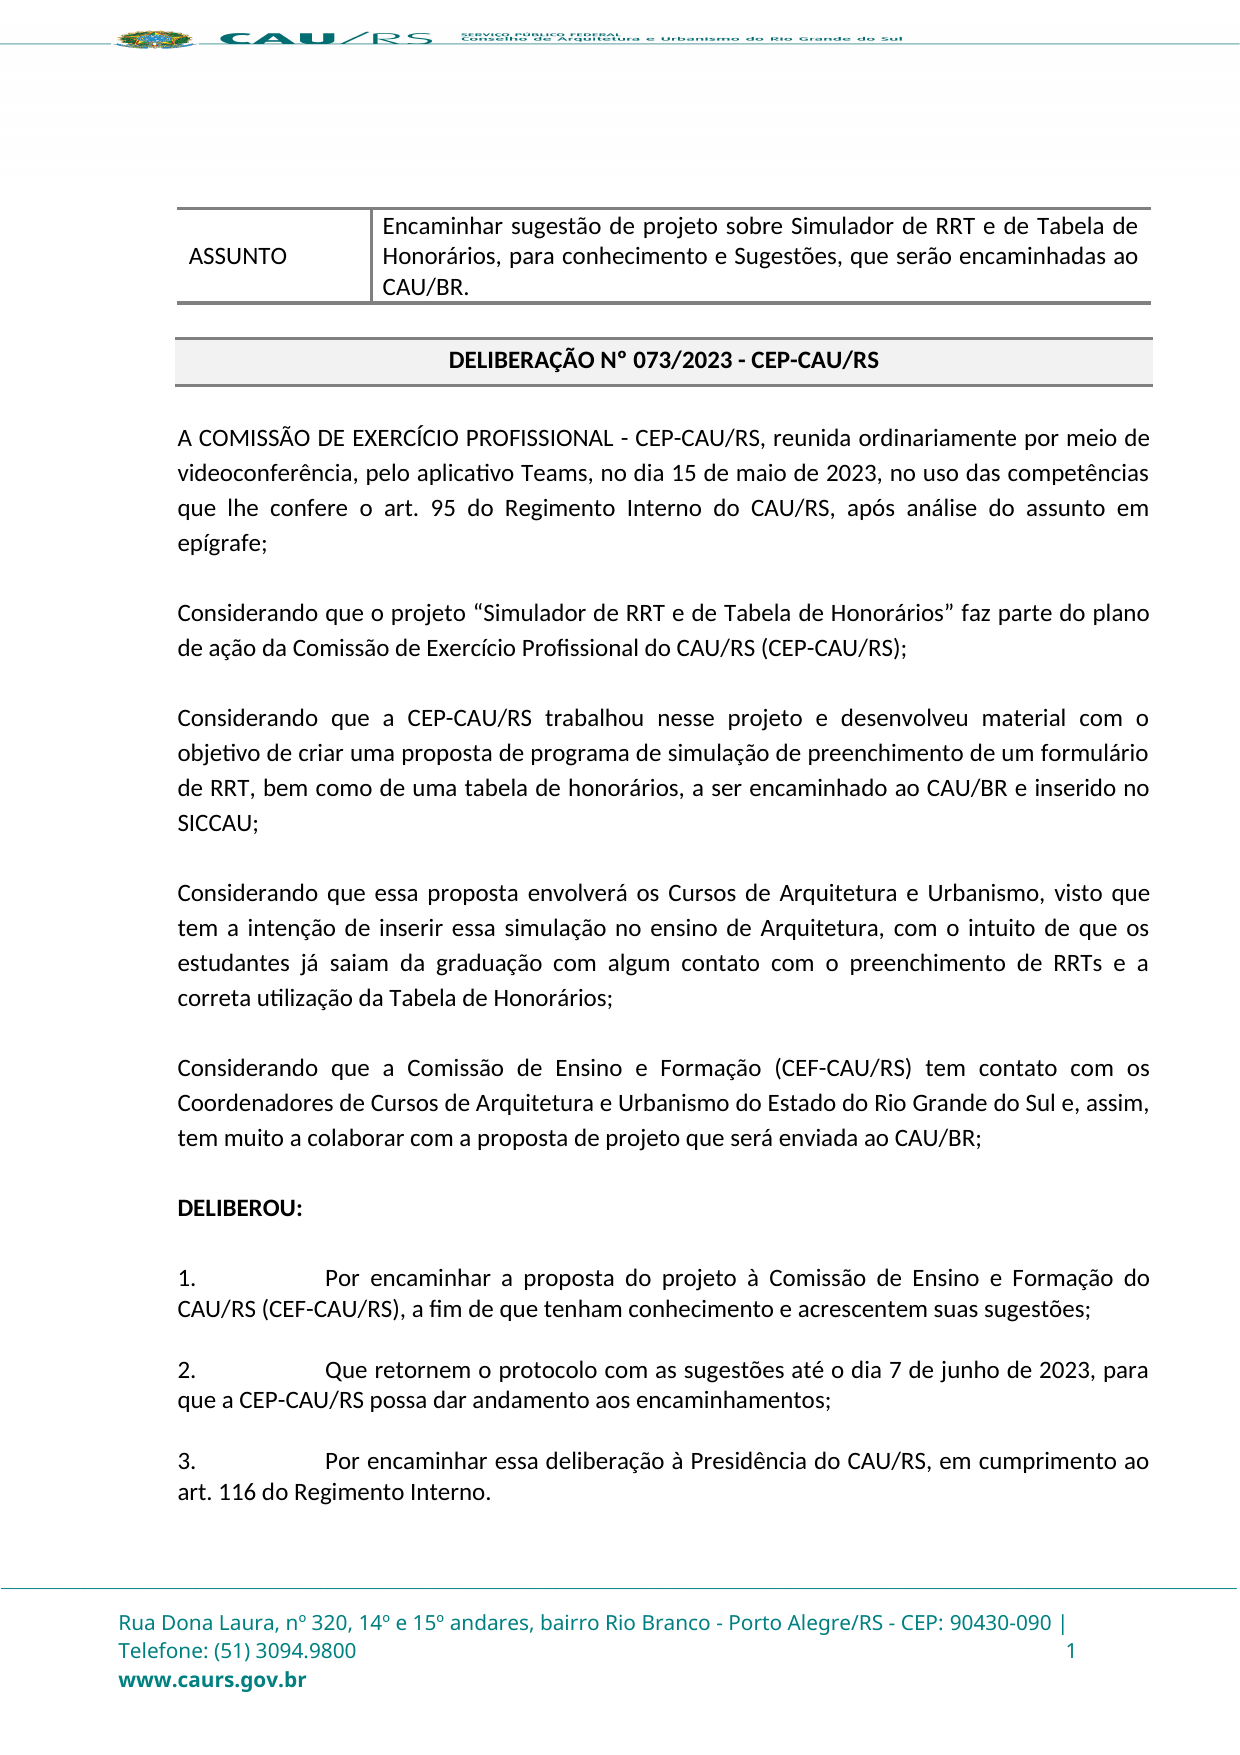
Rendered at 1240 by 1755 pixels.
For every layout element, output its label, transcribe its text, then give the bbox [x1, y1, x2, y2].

list Que retornem o protocolo com as sugestões até o dia 7 de junho de 2023, para que a CEP-CAU/RS possa dar andamento aos encaminhamentos; [177, 1354, 1151, 1415]
text Considerando que essa proposta envolverá os Cursos de Arquitetura e Urbanismo, visto que tem a intenção de inserir essa simulação no ensino de Arquitetura, com o intuito de que os estudantes já saiam da graduação com algum contato com o preenchimento de RRTs e a correta utilização da Tabela de Honorários; [177, 877, 1151, 1013]
text Considerando que a Comissão de Ensino e Formação (CEF-CAU/RS) tem contato com os Coordenadores de Cursos de Arquitetura e Urbanismo do Estado do Rio Grande do Sul e, assim, tem muito a colaborar com a proposta de projeto que será enviada ao CAU/BR; [177, 1052, 1151, 1153]
list Por encaminhar essa deliberação à Presidência do CAU/RS, em cumprimento ao art. 116 do Regimento Interno. [177, 1445, 1151, 1506]
text Considerando que o projeto “Simulador de RRT e de Tabela de Honorários” faz parte do plano de ação da Comissão de Exercício Profissional do CAU/RS (CEP-CAU/RS); [177, 597, 1151, 663]
text DELIBEROU: [177, 1192, 1151, 1223]
table_header DELIBERAÇÃO Nº 073/2023 - CEP-CAU/RS [175, 340, 1153, 384]
text Considerando que a CEP-CAU/RS trabalhou nesse projeto e desenvolveu material com o objetivo de criar uma proposta de programa de simulação de preenchimento de um formulário de RRT, bem como de uma tabela de honorários, a ser encaminhado ao CAU/BR e inserido no SICCAU; [177, 702, 1151, 838]
list Por encaminhar a proposta do projeto à Comissão de Ensino e Formação do CAU/RS (CEF-CAU/RS), a fim de que tenham conhecimento e acrescentem suas sugestões; [177, 1262, 1151, 1323]
text A COMISSÃO DE EXERCÍCIO PROFISSIONAL - CEP-CAU/RS, reunida ordinariamente por meio de videoconferência, pelo aplicativo Teams, no dia 15 de maio de 2023, no uso das competências que lhe confere o art. 95 do Regimento Interno do CAU/RS, após análise do assunto em epígrafe; [177, 422, 1151, 558]
table_header ASSUNTO [177, 210, 370, 301]
table_header Encaminhar sugestão de projeto sobre Simulador de RRT e de Tabela de Honorários, para conhecimento e Sugestões, que serão encaminhadas ao CAU/BR. [373, 210, 1151, 301]
